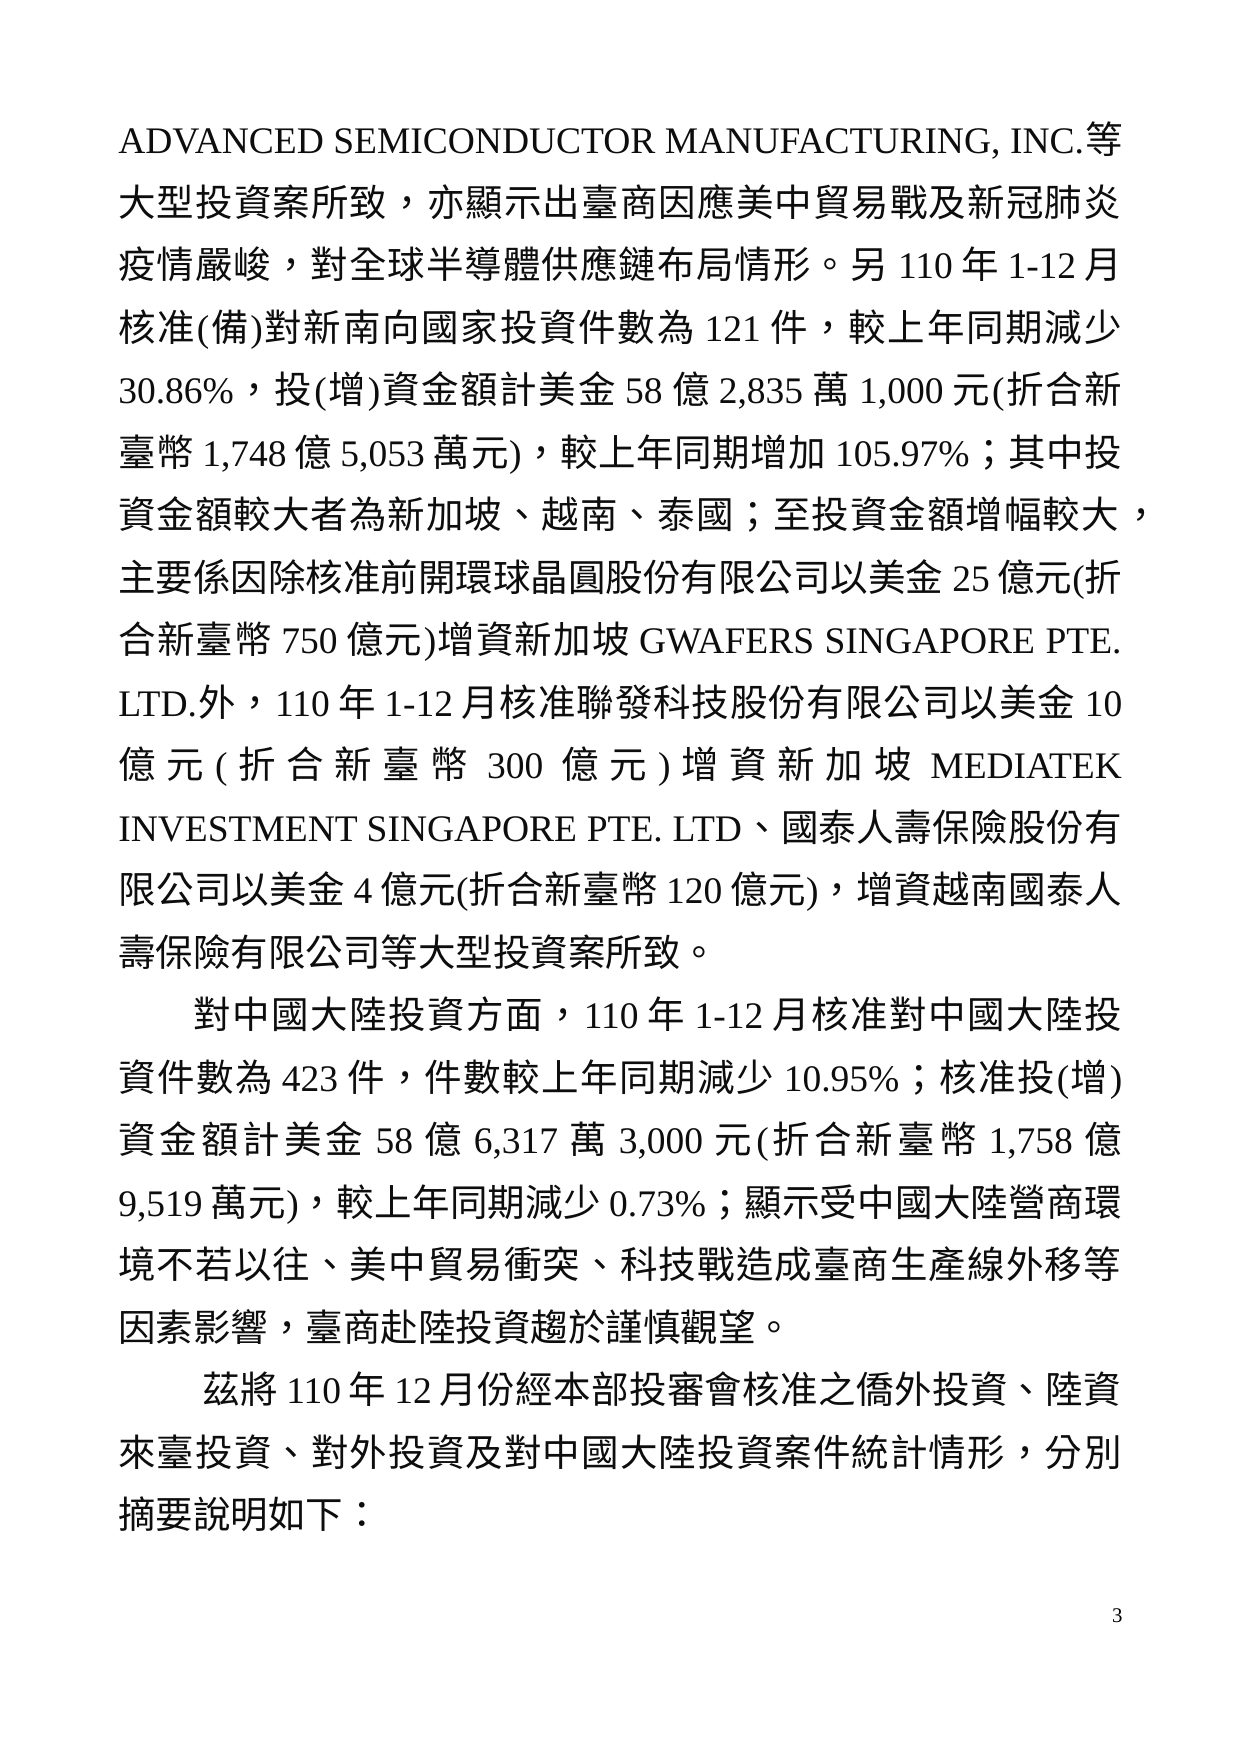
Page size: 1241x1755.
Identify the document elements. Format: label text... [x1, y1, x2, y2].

text 茲將110年12月份經本部投審會核准之僑外投資、陸資來臺投資、對外投資及對中國大陸投資案件統計情形，分別摘要說明如下： [118, 1346, 1122, 1533]
text 對中國大陸投資方面，110年1-12月核准對中國大陸投資件數為423件，件數較上年同期減少10.95%；核准投(增)資金額計美金58億6,317萬3,000元(折合新臺幣1,758億9,519萬元)，較上年同期減少0.73%；顯示受中國大陸營商環境不若以往、美中貿易衝突、科技戰造成臺商生產線外移等因素影響，臺商赴陸投資趨於謹慎觀望。 [118, 971, 1122, 1346]
text 對外投資方面，110年1-12月核准(備)對外投資件數為404件，較上年同期減少21.71%；投(增)資金額計美金125億9,913萬2,000元(折合新臺幣3,779億7,396萬元)，較上年同期增加6.73%，主要因110年1-12月核准環球晶圓股份有限公司以美金25億元(折合新臺幣750億元)增資新加坡GWAFERS SINGAPORE PTE. LTD. 暨間接投資德國GLOBALWAFERS GMBH收購德國SILTRONIC AG(世創電子)、台灣積體電路製造股份有限公司以美金21億2,340萬元(折合新臺幣637億200萬元)投資設立日本JAPAN ADVANCED SEMICONDUCTOR MANUFACTURING, INC.等大型投資案所致，亦顯示出臺商因應美中貿易戰及新冠肺炎疫情嚴峻，對全球半導體供應鏈布局情形。另110年1-12月核准(備)對新南向國家投資件數為121件，較上年同期減少30.86%，投(增)資金額計美金58億2,835萬1,000元(折合新臺幣1,748億5,053萬元)，較上年同期增加105.97%；其中投資金額較大者為新加坡、越南、泰國；至投資金額增幅較大，主要係因除核准前開環球晶圓股份有限公司以美金25億元(折合新臺幣750億元)增資新加坡GWAFERS SINGAPORE PTE. LTD.外，110年1-12月核准聯發科技股份有限公司以美金10億元(折合新臺幣300億元)增資新加坡MEDIATEK INVESTMENT SINGAPORE PTE. LTD、國泰人壽保險股份有限公司以美金4億元(折合新臺幣120億元)，增資越南國泰人壽保險有限公司等大型投資案所致。 [118, 96, 1122, 971]
